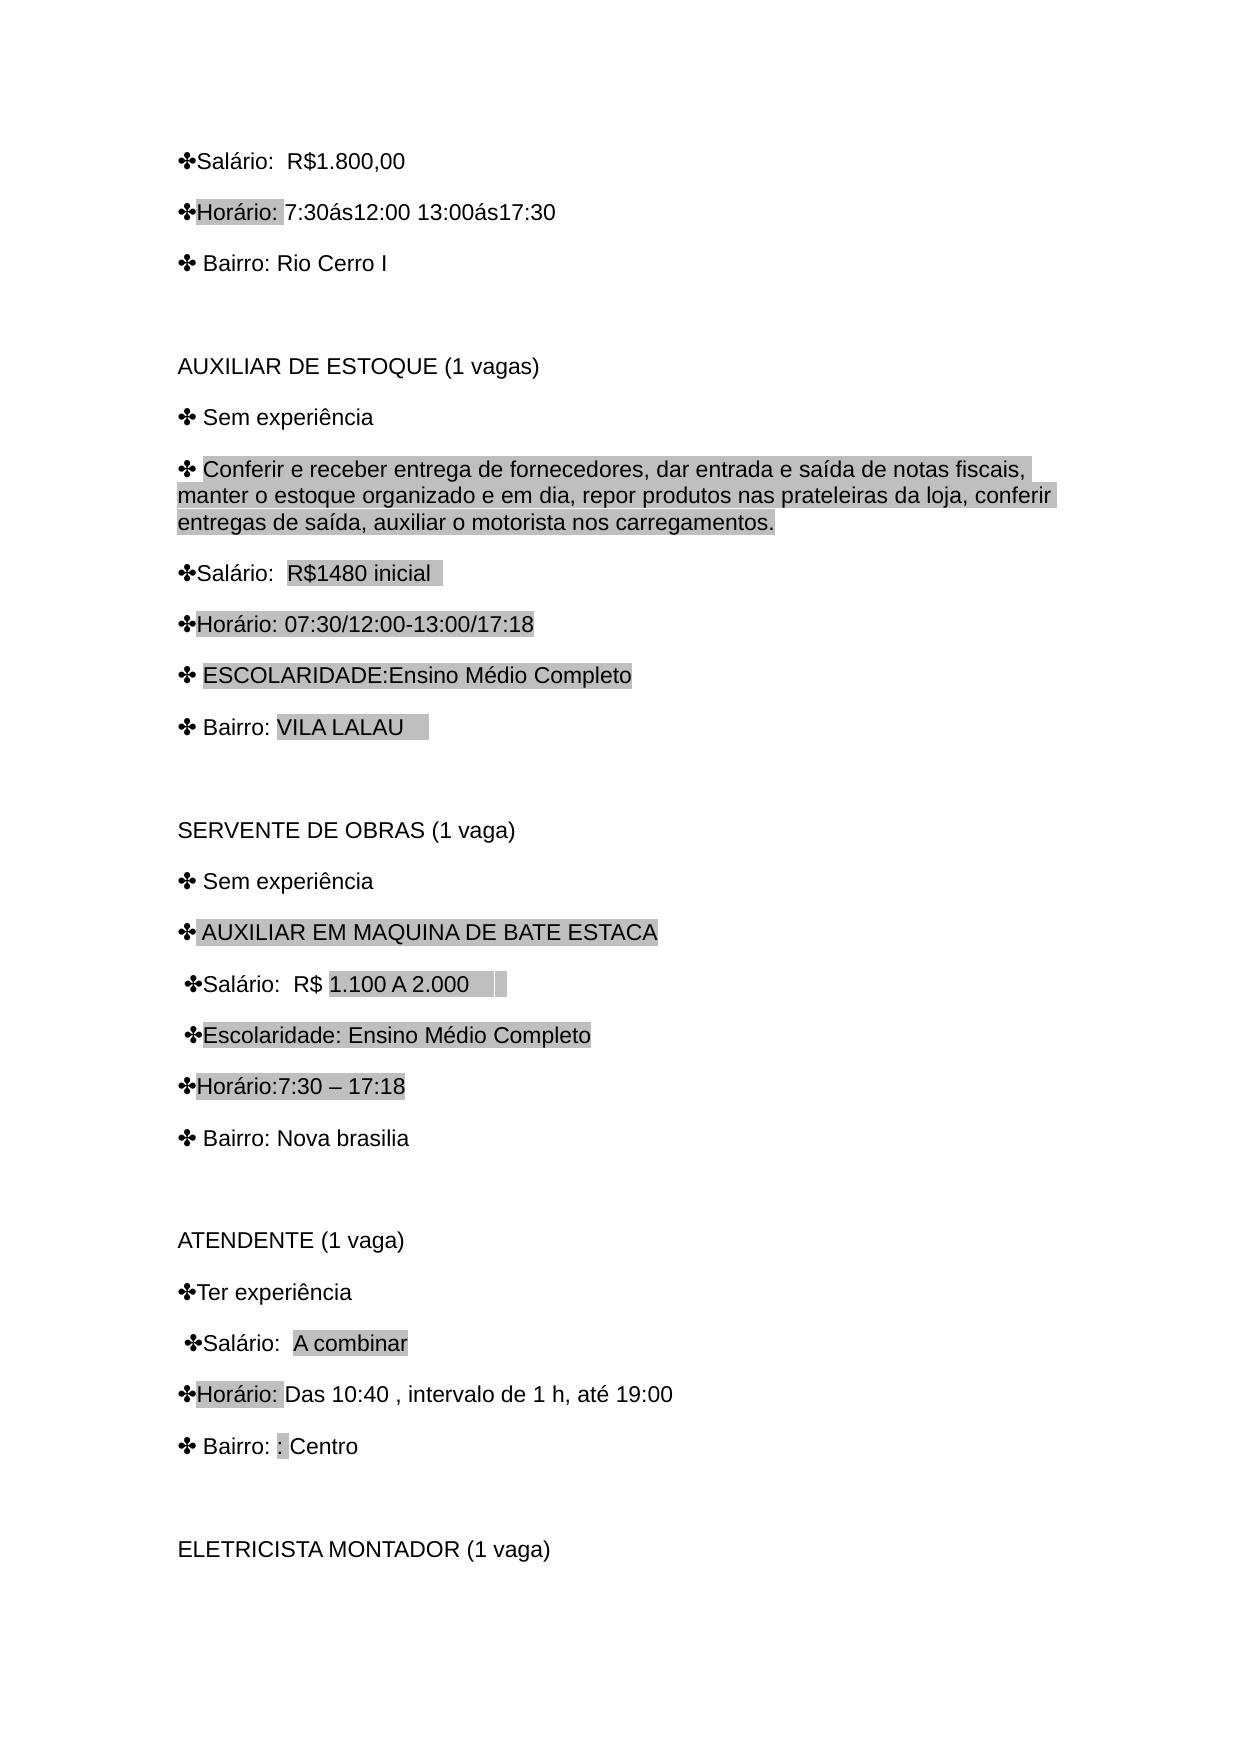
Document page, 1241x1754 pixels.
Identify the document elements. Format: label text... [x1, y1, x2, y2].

text ✤Horário: 07:30/12:00-13:00/17:18 [177, 611, 1063, 637]
text ✤Salário: R$1480 inicial [177, 560, 1063, 586]
text ✤ Conferir e receber entrega de fornecedores, dar entrada e saída de notas fiscais, manter o estoque organizado e em dia, repor produtos nas prateleiras da loja, conferir entregas de saída, auxiliar o motorista nos carregamentos. [177, 456, 1063, 535]
text ✤ ESCOLARIDADE:Ensino Médio Completo [177, 662, 1063, 689]
text ✤Salário: R$1.800,00 [177, 148, 1063, 174]
text ✤ AUXILIAR EM MAQUINA DE BATE ESTACA [177, 919, 1063, 946]
text ELETRICISTA MONTADOR (1 vaga) [177, 1536, 1063, 1562]
text ✤ Bairro: VILA LALAU [177, 714, 1063, 740]
text ✤Horário:7:30 – 17:18 [177, 1073, 1063, 1100]
text ✤ Sem experiência [177, 404, 1063, 431]
text ✤ Sem experiência [177, 868, 1063, 894]
text ✤Salário: R$ 1.100 A 2.000 [177, 971, 1063, 997]
text SERVENTE DE OBRAS (1 vaga) [177, 817, 1063, 843]
text ✤Ter experiência [177, 1279, 1063, 1305]
text ✤Horário: 7:30ás12:00 13:00ás17:30 [177, 199, 1063, 225]
text ✤Salário: A combinar [177, 1330, 1063, 1356]
text ✤Horário: Das 10:40 , intervalo de 1 h, até 19:00 [177, 1381, 1063, 1408]
text ✤ Bairro: Nova brasilia [177, 1125, 1063, 1151]
text ✤Escolaridade: Ensino Médio Completo [177, 1022, 1063, 1048]
text ATENDENTE (1 vaga) [177, 1227, 1063, 1254]
text AUXILIAR DE ESTOQUE (1 vagas) [177, 353, 1063, 379]
text ✤ Bairro: Rio Cerro I [177, 250, 1063, 277]
text ✤ Bairro: : Centro [177, 1433, 1063, 1459]
